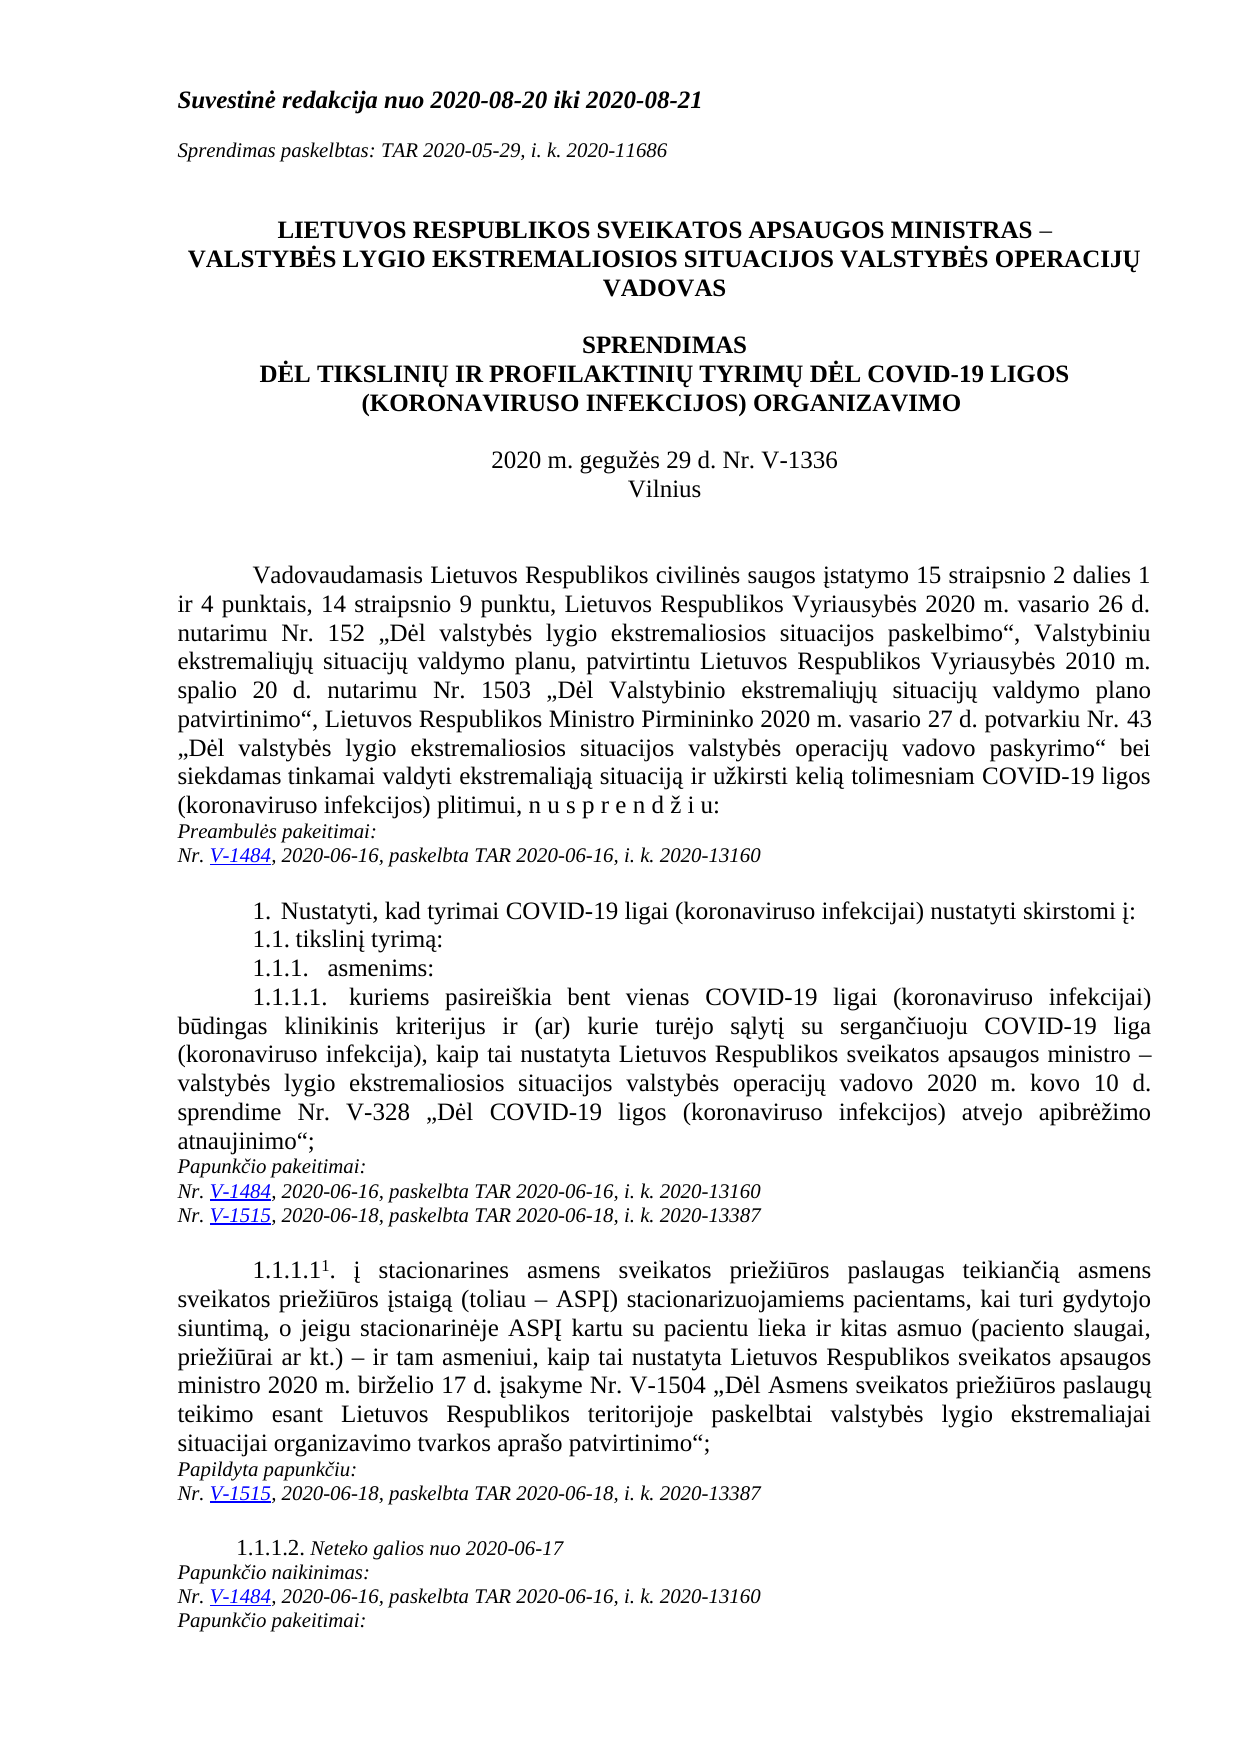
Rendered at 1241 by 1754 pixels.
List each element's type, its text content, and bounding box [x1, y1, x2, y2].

text Nr. V-1484, 2020-06-16, paskelbta TAR 2020-06-16, i. k. 2020-13160 [177, 843, 1152, 867]
text Preambulės pakeitimai: [177, 819, 1152, 843]
text Nr. V-1484, 2020-06-16, paskelbta TAR 2020-06-16, i. k. 2020-13160 [177, 1178, 1152, 1203]
text VALSTYBĖS LYGIO EKSTREMALIOSIOS SITUACIJOS VALSTYBĖS OPERACIJŲ VADOVAS [177, 244, 1152, 301]
text 2020 m. gegužės 29 d. Nr. V-1336 [177, 445, 1152, 474]
text Vilnius [177, 474, 1152, 503]
text 1.1.1. asmenims: [177, 953, 1152, 982]
text DĖL TIKSLINIŲ IR PROFILAKTINIŲ TYRIMŲ DĖL COVID-19 LIGOS (KORONAVIRUSO INFEKCIJOS) ORGANIZAVIMO [177, 359, 1152, 416]
text Nr. V-1515, 2020-06-18, paskelbta TAR 2020-06-18, i. k. 2020-13387 [177, 1481, 1152, 1505]
text 1.1.1.11. į stacionarines asmens sveikatos priežiūros paslaugas teikiančią asmens sveikatos priežiūros įstaigą (toliau – ASPĮ) stacionarizuojamiems pacientams, kai turi gydytojo siuntimą, o jeigu stacionarinėje ASPĮ kartu su pacientu lieka ir kitas asmuo (paciento slaugai, priežiūrai ar kt.) – ir tam asmeniui, kaip tai nustatyta Lietuvos Respublikos sveikatos apsaugos ministro 2020 m. birželio 17 d. įsakyme Nr. V-1504 „Dėl Asmens sveikatos priežiūros paslaugų teikimo esant Lietuvos Respublikos teritorijoje paskelbtai valstybės lygio ekstremaliajai situacijai organizavimo tvarkos aprašo patvirtinimo“; [177, 1255, 1152, 1457]
text Suvestinė redakcija nuo 2020-08-20 iki 2020-08-21 [177, 85, 1152, 114]
text Papildyta papunkčiu: [177, 1457, 1152, 1481]
text LIETUVOS RESPUBLIKOS SVEIKATOS APSAUGOS MINISTRAS – [177, 215, 1152, 244]
text Nr. V-1515, 2020-06-18, paskelbta TAR 2020-06-18, i. k. 2020-13387 [177, 1203, 1152, 1227]
text SPRENDIMAS [177, 330, 1152, 359]
text 1.1. tikslinį tyrimą: [177, 924, 1152, 953]
text Papunkčio naikinimas: [177, 1560, 1152, 1584]
text 1.1.1.1. kuriems pasireiškia bent vienas COVID-19 ligai (koronaviruso infekcijai) būdingas klinikinis kriterijus ir (ar) kurie turėjo sąlytį su sergančiuoju COVID-19 liga (koronaviruso infekcija), kaip tai nustatyta Lietuvos Respublikos sveikatos apsaugos ministro – valstybės lygio ekstremaliosios situacijos valstybės operacijų vadovo 2020 m. kovo 10 d. sprendime Nr. V-328 „Dėl COVID-19 ligos (koronaviruso infekcijos) atvejo apibrėžimo atnaujinimo“; [177, 982, 1152, 1154]
text Sprendimas paskelbtas: TAR 2020-05-29, i. k. 2020-11686 [177, 138, 1152, 162]
text Papunkčio pakeitimai: [177, 1608, 1152, 1632]
text Papunkčio pakeitimai: [177, 1154, 1152, 1178]
text 1.1.1.2. Neteko galios nuo 2020-06-17 [177, 1533, 1152, 1560]
text Nr. V-1484, 2020-06-16, paskelbta TAR 2020-06-16, i. k. 2020-13160 [177, 1584, 1152, 1608]
text Vadovaudamasis Lietuvos Respublikos civilinės saugos įstatymo 15 straipsnio 2 dalies 1 ir 4 punktais, 14 straipsnio 9 punktu, Lietuvos Respublikos Vyriausybės 2020 m. vasario 26 d. nutarimu Nr. 152 „Dėl valstybės lygio ekstremaliosios situacijos paskelbimo“, Valstybiniu ekstremaliųjų situacijų valdymo planu, patvirtintu Lietuvos Respublikos Vyriausybės 2010 m. spalio 20 d. nutarimu Nr. 1503 „Dėl Valstybinio ekstremaliųjų situacijų valdymo plano patvirtinimo“, Lietuvos Respublikos Ministro Pirmininko 2020 m. vasario 27 d. potvarkiu Nr. 43 „Dėl valstybės lygio ekstremaliosios situacijos valstybės operacijų vadovo paskyrimo“ bei siekdamas tinkamai valdyti ekstremaliąją situaciją ir užkirsti kelią tolimesniam COVID-19 ligos (koronaviruso infekcijos) plitimui, n u s p r e n d ž i u: [177, 560, 1152, 819]
text 1. Nustatyti, kad tyrimai COVID-19 ligai (koronaviruso infekcijai) nustatyti skirstomi į: [177, 896, 1152, 924]
